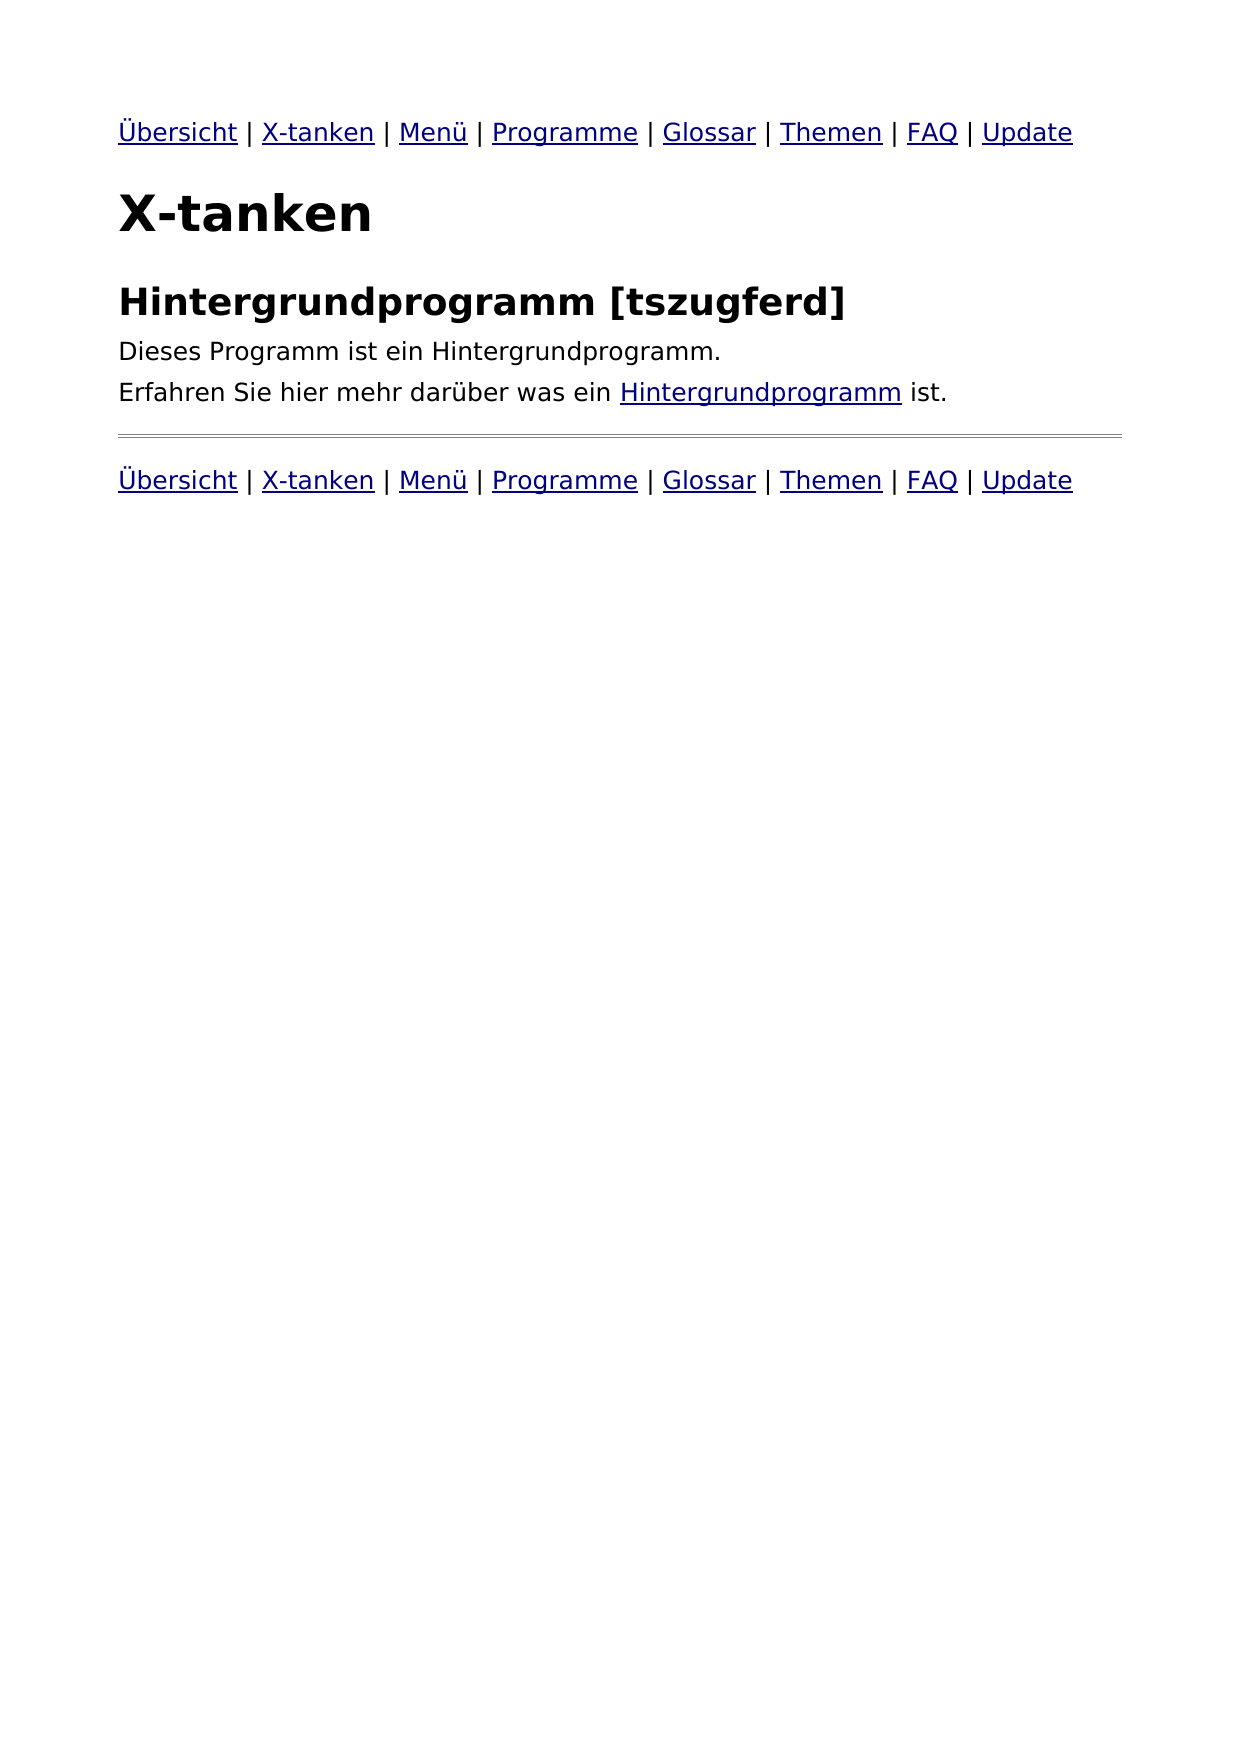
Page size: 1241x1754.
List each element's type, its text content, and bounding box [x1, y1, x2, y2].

text Dieses Programm ist ein Hintergrundprogramm. [118, 337, 1122, 366]
subtitle X-tanken [118, 185, 1122, 243]
text Übersicht | X-tanken | Menü | Programme | Glossar | Themen | FAQ | Update [118, 118, 1122, 147]
subtitle Hintergrundprogramm [tszugferd] [118, 281, 1122, 324]
text Erfahren Sie hier mehr darüber was ein Hintergrundprogramm ist. [118, 378, 1122, 407]
text Übersicht | X-tanken | Menü | Programme | Glossar | Themen | FAQ | Update [118, 466, 1122, 496]
